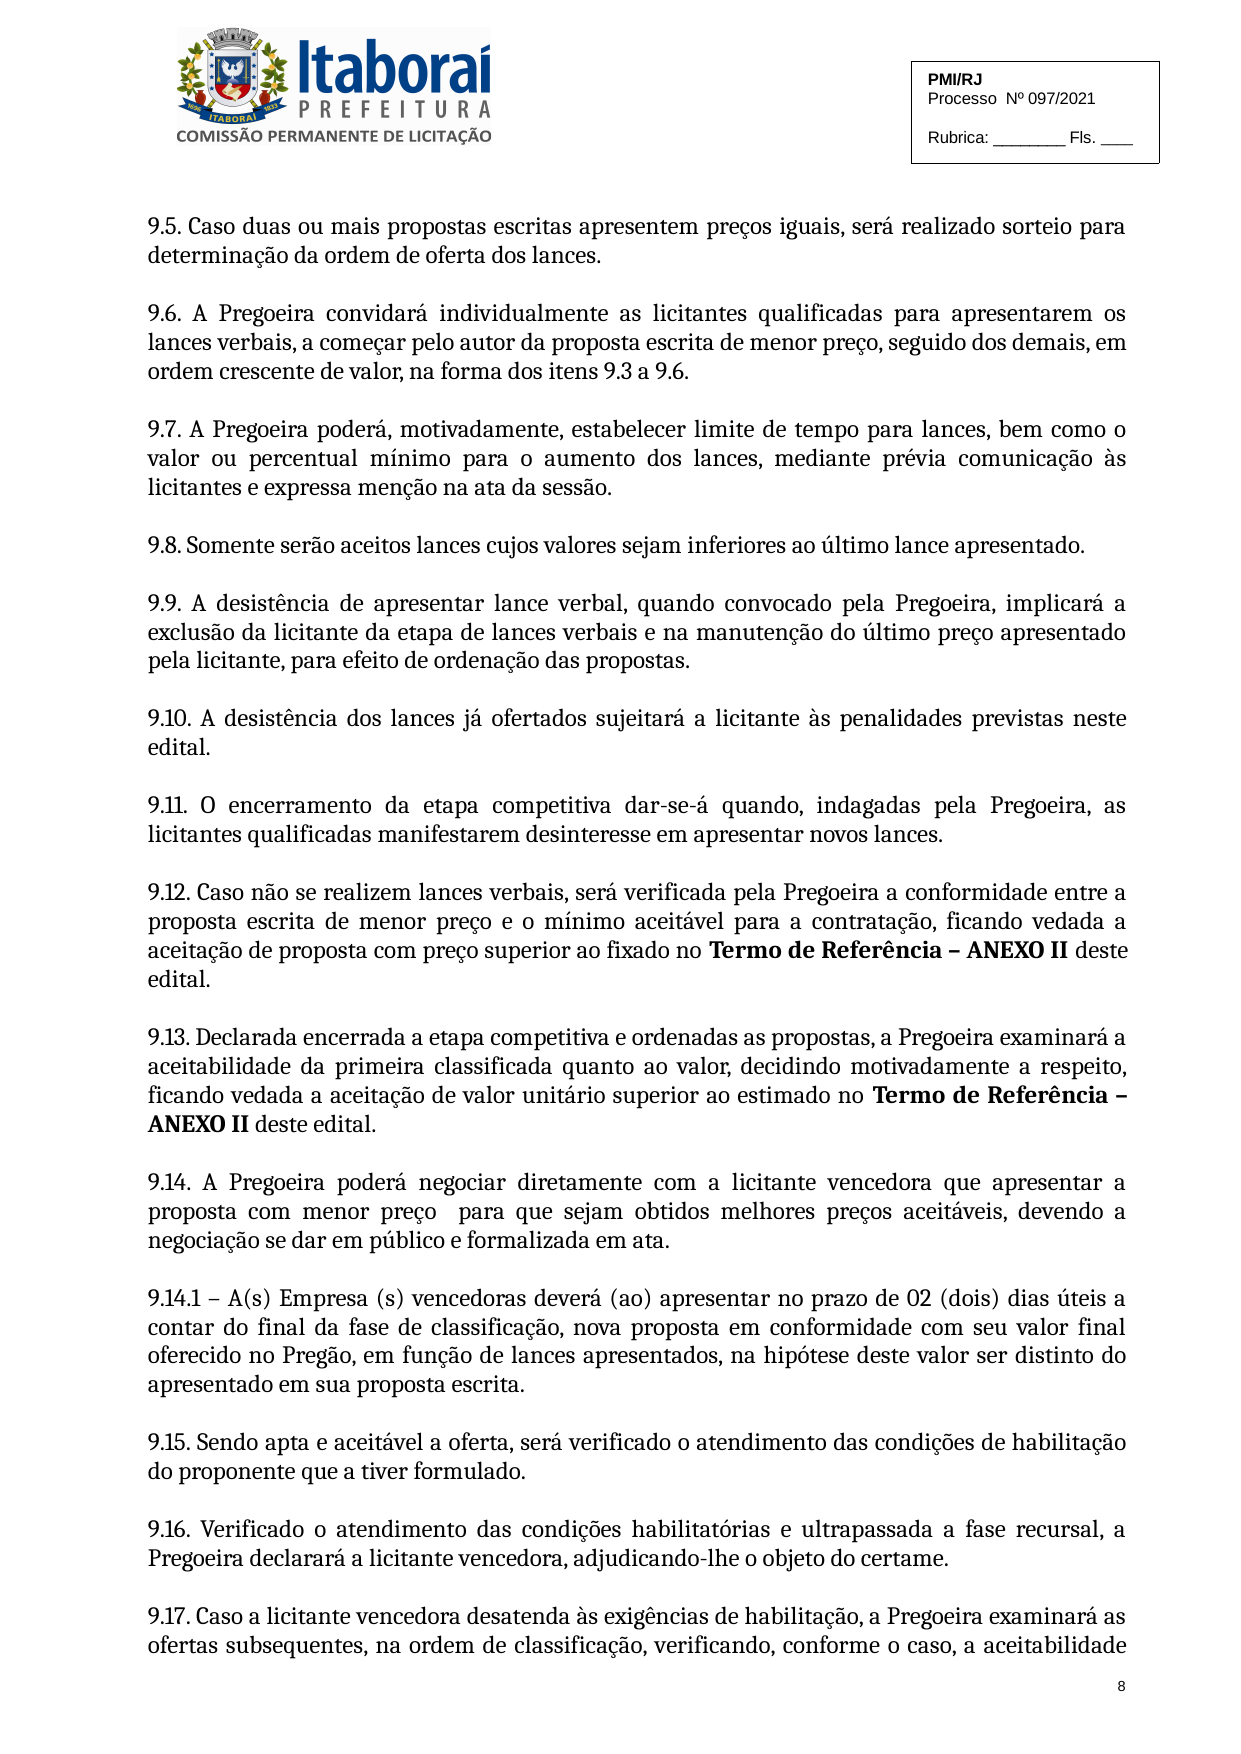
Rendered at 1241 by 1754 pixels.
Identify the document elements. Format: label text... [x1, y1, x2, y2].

text 9.8. Somente serão aceitos lances cujos valores sejam inferiores ao último lance apresentado. [148, 531, 1128, 559]
text 9.11. O encerramento da etapa competitiva dar-se-á quando, indagadas pela Pregoeira, as licitantes qualificadas manifestarem desinteresse em apresentar novos lances. [148, 791, 1128, 849]
text 9.14.1 – A(s) Empresa (s) vencedoras deverá (ao) apresentar no prazo de 02 (dois) dias úteis a contar do final da fase de classificação, nova proposta em conformidade com seu valor final oferecido no Pregão, em função de lances apresentados, na hipótese deste valor ser distinto do apresentado em sua proposta escrita. [148, 1283, 1128, 1399]
text 9.16. Verificado o atendimento das condições habilitatórias e ultrapassada a fase recursal, a Pregoeira declarará a licitante vencedora, adjudicando-lhe o objeto do certame. [148, 1515, 1128, 1573]
text 9.6. A Pregoeira convidará individualmente as licitantes qualificadas para apresentarem os lances verbais, a começar pelo autor da proposta escrita de menor preço, seguido dos demais, em ordem crescente de valor, na forma dos itens 9.3 a 9.6. [148, 299, 1128, 386]
text 9.5. Caso duas ou mais propostas escritas apresentem preços iguais, será realizado sorteio para determinação da ordem de oferta dos lances. [148, 212, 1128, 270]
text 9.17. Caso a licitante vencedora desatenda às exigências de habilitação, a Pregoeira examinará as ofertas subsequentes, na ordem de classificação, verificando, conforme o caso, a aceitabilidade [148, 1602, 1128, 1660]
text 9.15. Sendo apta e aceitável a oferta, será verificado o atendimento das condições de habilitação do proponente que a tiver formulado. [148, 1428, 1128, 1486]
text 9.10. A desistência dos lances já ofertados sujeitará a licitante às penalidades previstas neste edital. [148, 704, 1128, 762]
text 9.12. Caso não se realizem lances verbais, será verificada pela Pregoeira a conformidade entre a proposta escrita de menor preço e o mínimo aceitável para a contratação, ficando vedada a aceitação de proposta com preço superior ao fixado no Termo de Referência – ANEXO II deste edital. [148, 878, 1128, 994]
text 9.14. A Pregoeira poderá negociar diretamente com a licitante vencedora que apresentar a proposta com menor preço para que sejam obtidos melhores preços aceitáveis, devendo a negociação se dar em público e formalizada em ata. [148, 1168, 1128, 1254]
text 9.13. Declarada encerrada a etapa competitiva e ordenadas as propostas, a Pregoeira examinará a aceitabilidade da primeira classificada quanto ao valor, decidindo motivadamente a respeito, ficando vedada a aceitação de valor unitário superior ao estimado no Termo de Referência – ANEXO II deste edital. [148, 1023, 1128, 1139]
text 9.9. A desistência de apresentar lance verbal, quando convocado pela Pregoeira, implicará a exclusão da licitante da etapa de lances verbais e na manutenção do último preço apresentado pela licitante, para efeito de ordenação das propostas. [148, 588, 1128, 675]
text 9.7. A Pregoeira poderá, motivadamente, estabelecer limite de tempo para lances, bem como o valor ou percentual mínimo para o aumento dos lances, mediante prévia comunicação às licitantes e expressa menção na ata da sessão. [148, 415, 1128, 502]
picture [176, 27, 492, 146]
